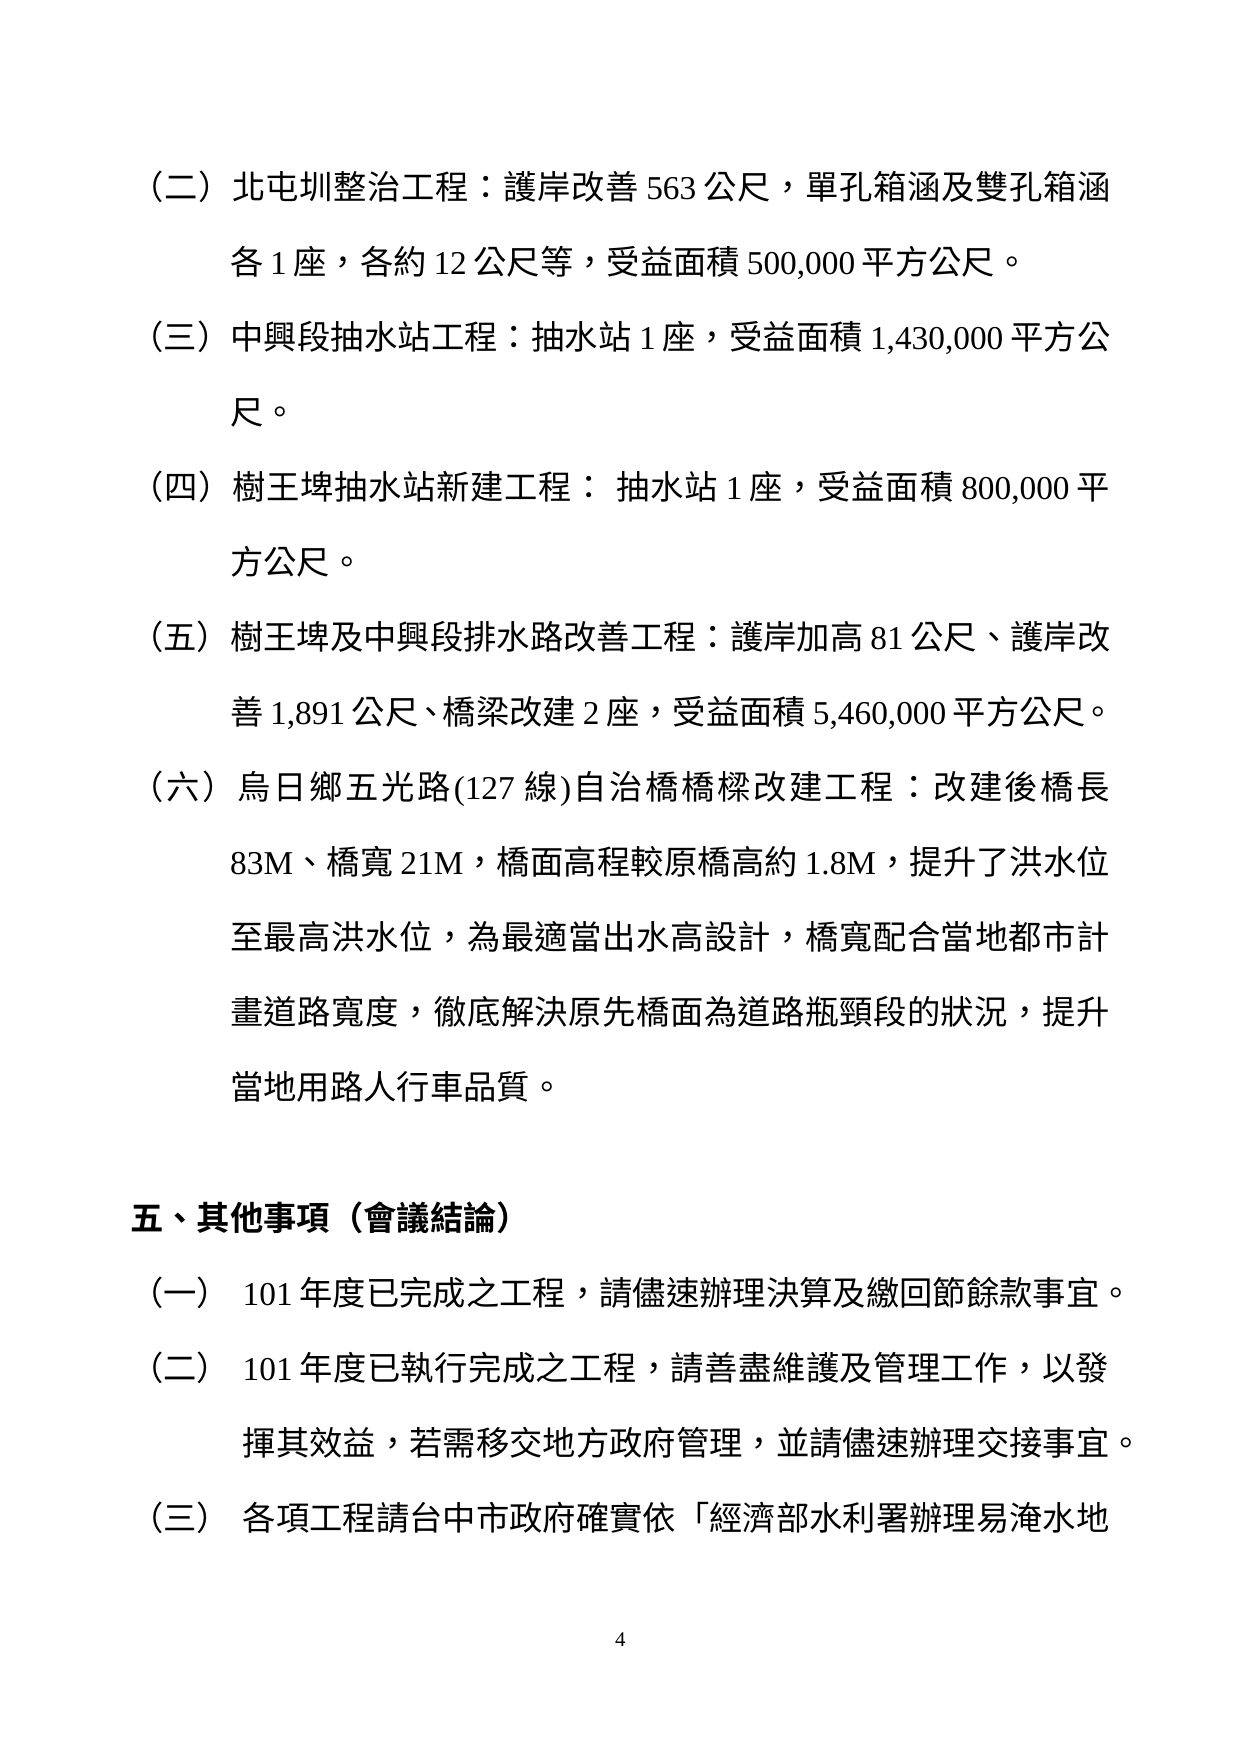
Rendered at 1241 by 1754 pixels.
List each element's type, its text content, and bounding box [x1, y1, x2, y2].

text （六）烏日鄉五光路(127線)自治橋橋樑改建工程：改建後橋長83M、橋寬21M，橋面高程較原橋高約1.8M，提升了洪水位至最高洪水位，為最適當出水高設計，橋寬配合當地都市計畫道路寬度，徹底解決原先橋面為道路瓶頸段的狀況，提升當地用路人行車品質。 [130, 747, 1110, 1122]
text （五）樹王埤及中興段排水路改善工程：護岸加高81公尺、護岸改善1,891公尺、橋梁改建2座，受益面積5,460,000平方公尺。 [130, 597, 1110, 747]
list 101年度已完成之工程，請儘速辦理決算及繳回節餘款事宜。 [130, 1254, 1110, 1329]
list 各項工程請台中市政府確實依「經濟部水利署辦理易淹水地 [130, 1479, 1110, 1554]
text （三）中興段抽水站工程：抽水站1座，受益面積1,430,000平方公尺。 [130, 297, 1110, 447]
text 五、其他事項（會議結論） [130, 1179, 1110, 1254]
text （二）北屯圳整治工程：護岸改善563公尺，單孔箱涵及雙孔箱涵各1座，各約12公尺等，受益面積500,000平方公尺。 [130, 147, 1110, 297]
text （四）樹王埤抽水站新建工程： 抽水站1座，受益面積800,000平方公尺。 [130, 447, 1110, 597]
list 101年度已執行完成之工程，請善盡維護及管理工作，以發揮其效益，若需移交地方政府管理，並請儘速辦理交接事宜。 [130, 1329, 1110, 1479]
